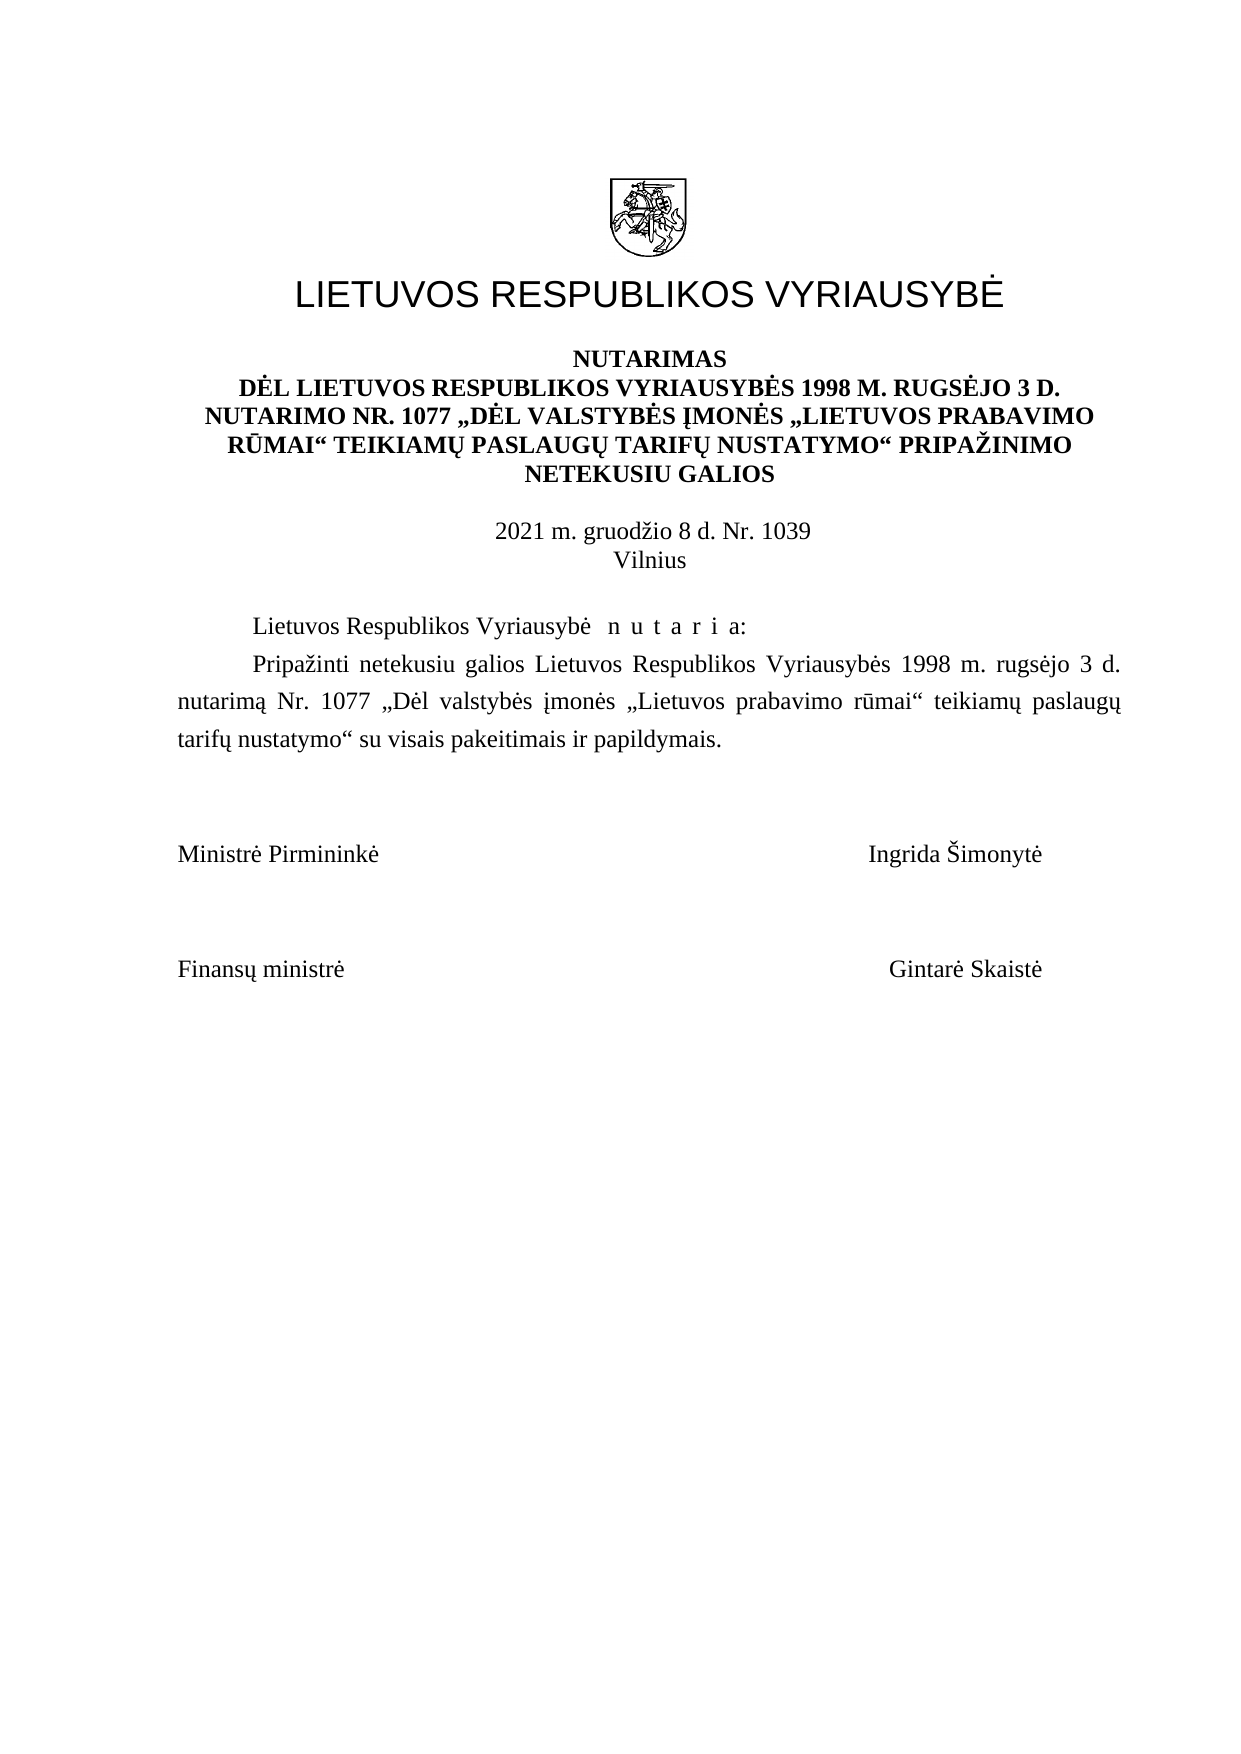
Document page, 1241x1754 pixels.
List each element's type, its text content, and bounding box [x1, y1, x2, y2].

text Pripažinti netekusiu galios Lietuvos Respublikos Vyriausybės 1998 m. rugsėjo 3 d. nutarimą Nr. 1077 „Dėl valstybės įmonės „Lietuvos prabavimo rūmai“ teikiamų paslaugų tarifų nustatymo“ su visais pakeitimais ir papildymais. [177, 640, 1122, 753]
text Lietuvos Respublikos Vyriausybė [177, 272, 1122, 315]
text Vilnius [177, 545, 1122, 574]
text Ministrė Pirmininkė Ingrida Šimonytė [177, 839, 1122, 868]
text nutarimas [177, 344, 1122, 373]
text Lietuvos Respublikos Vyriausybė nutaria: [177, 603, 1122, 640]
text Finansų ministrė Gintarė Skaistė [177, 954, 1122, 983]
text DĖL LIETUVOS RESPUBLIKOS VYRIAUSYBĖS 1998 M. RUGSĖJO 3 D. NUTARIMO NR. 1077 „DĖL VALSTYBĖS ĮMONĖS „LIETUVOS PRABAVIMO RŪMAI“ TEIKIAMŲ PASLAUGŲ TARIFŲ NUSTATYMO“ pripažinimo netekusiu galios [177, 373, 1122, 488]
text 2021 m. gruodžio 8 d. Nr. 1039 [177, 516, 1122, 545]
